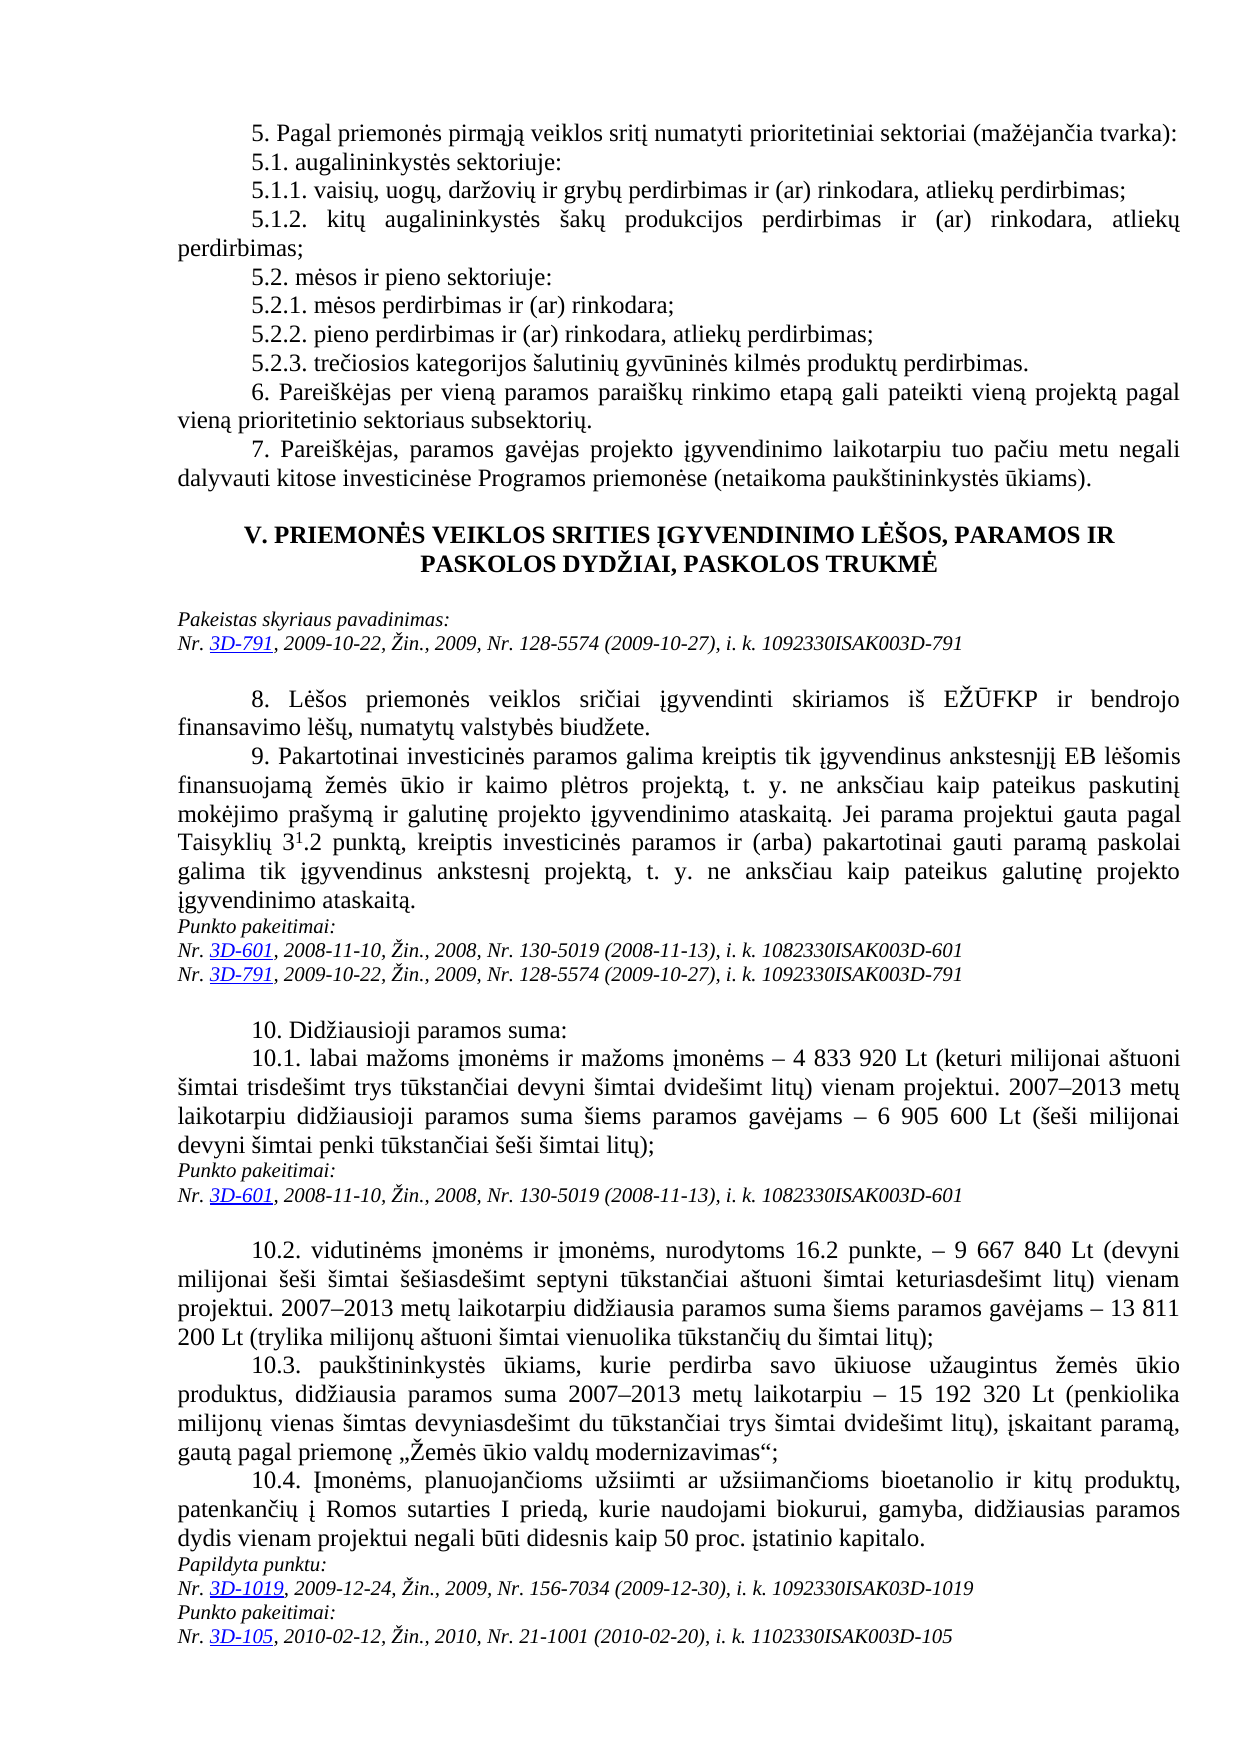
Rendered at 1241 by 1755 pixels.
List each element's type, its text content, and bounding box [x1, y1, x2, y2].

text V. PRIEMONĖS VEIKLOS SRITIES ĮGYVENDINIMO LĖŠOS, PARAMOS IR PASKOLOS DYDŽIAI, PASKOLOS TRUKMĖ [177, 521, 1181, 578]
text 6. Pareiškėjas per vieną paramos paraiškų rinkimo etapą gali pateikti vieną projektą pagal vieną prioritetinio sektoriaus subsektorių. [177, 377, 1181, 434]
text Nr. 3D-1019, 2009-12-24, Žin., 2009, Nr. 156-7034 (2009-12-30), i. k. 1092330ISAK03D-1019 [177, 1576, 1181, 1600]
text 5.2. mėsos ir pieno sektoriuje: [177, 262, 1181, 291]
text 5.1.1. vaisių, uogų, daržovių ir grybų perdirbimas ir (ar) rinkodara, atliekų perdirbimas; [177, 176, 1181, 204]
text Nr. 3D-791, 2009-10-22, Žin., 2009, Nr. 128-5574 (2009-10-27), i. k. 1092330ISAK003D-791 [177, 962, 1181, 986]
text 10.2. vidutinėms įmonėms ir įmonėms, nurodytoms 16.2 punkte, – 9 667 840 Lt (devyni milijonai šeši šimtai šešiasdešimt septyni tūkstančiai aštuoni šimtai keturiasdešimt litų) vienam projektui. 2007–2013 metų laikotarpiu didžiausia paramos suma šiems paramos gavėjams – 13 811 200 Lt (trylika milijonų aštuoni šimtai vienuolika tūkstančių du šimtai litų); [177, 1235, 1181, 1350]
text Pakeistas skyriaus pavadinimas: [177, 607, 1181, 631]
text 5.1. augalininkystės sektoriuje: [177, 147, 1181, 176]
text Nr. 3D-601, 2008-11-10, Žin., 2008, Nr. 130-5019 (2008-11-13), i. k. 1082330ISAK003D-601 [177, 938, 1181, 962]
text 8. Lėšos priemonės veiklos sričiai įgyvendinti skiriamos iš EŽŪFKP ir bendrojo finansavimo lėšų, numatytų valstybės biudžete. [177, 684, 1181, 741]
text 10. Didžiausioji paramos suma: [177, 1015, 1181, 1043]
text Nr. 3D-791, 2009-10-22, Žin., 2009, Nr. 128-5574 (2009-10-27), i. k. 1092330ISAK003D-791 [177, 631, 1181, 655]
text 5.2.3. trečiosios kategorijos šalutinių gyvūninės kilmės produktų perdirbimas. [177, 348, 1181, 377]
text Papildyta punktu: [177, 1552, 1181, 1576]
text 5.1.2. kitų augalininkystės šakų produkcijos perdirbimas ir (ar) rinkodara, atliekų perdirbimas; [177, 204, 1181, 262]
text Nr. 3D-105, 2010-02-12, Žin., 2010, Nr. 21-1001 (2010-02-20), i. k. 1102330ISAK003D-105 [177, 1624, 1181, 1648]
text Punkto pakeitimai: [177, 914, 1181, 938]
text 5.2.1. mėsos perdirbimas ir (ar) rinkodara; [177, 291, 1181, 319]
text 10.3. paukštininkystės ūkiams, kurie perdirba savo ūkiuose užaugintus žemės ūkio produktus, didžiausia paramos suma 2007–2013 metų laikotarpiu – 15 192 320 Lt (penkiolika milijonų vienas šimtas devyniasdešimt du tūkstančiai trys šimtai dvidešimt litų), įskaitant paramą, gautą pagal priemonę „Žemės ūkio valdų modernizavimas“; [177, 1350, 1181, 1465]
text 10.1. labai mažoms įmonėms ir mažoms įmonėms – 4 833 920 Lt (keturi milijonai aštuoni šimtai trisdešimt trys tūkstančiai devyni šimtai dvidešimt litų) vienam projektui. 2007–2013 metų laikotarpiu didžiausioji paramos suma šiems paramos gavėjams – 6 905 600 Lt (šeši milijonai devyni šimtai penki tūkstančiai šeši šimtai litų); [177, 1043, 1181, 1158]
text Punkto pakeitimai: [177, 1600, 1181, 1624]
text 5. Pagal priemonės pirmąją veiklos sritį numatyti prioritetiniai sektoriai (mažėjančia tvarka): [177, 118, 1181, 147]
text Nr. 3D-601, 2008-11-10, Žin., 2008, Nr. 130-5019 (2008-11-13), i. k. 1082330ISAK003D-601 [177, 1182, 1181, 1207]
text Punkto pakeitimai: [177, 1158, 1181, 1182]
text 7. Pareiškėjas, paramos gavėjas projekto įgyvendinimo laikotarpiu tuo pačiu metu negali dalyvauti kitose investicinėse Programos priemonėse (netaikoma paukštininkystės ūkiams). [177, 434, 1181, 492]
text 5.2.2. pieno perdirbimas ir (ar) rinkodara, atliekų perdirbimas; [177, 319, 1181, 348]
text 10.4. Įmonėms, planuojančioms užsiimti ar užsiimančioms bioetanolio ir kitų produktų, patenkančių į Romos sutarties I priedą, kurie naudojami biokurui, gamyba, didžiausias paramos dydis vienam projektui negali būti didesnis kaip 50 proc. įstatinio kapitalo. [177, 1465, 1181, 1552]
text 9. Pakartotinai investicinės paramos galima kreiptis tik įgyvendinus ankstesnįjį EB lėšomis finansuojamą žemės ūkio ir kaimo plėtros projektą, t. y. ne anksčiau kaip pateikus paskutinį mokėjimo prašymą ir galutinę projekto įgyvendinimo ataskaitą. Jei parama projektui gauta pagal Taisyklių 31.2 punktą, kreiptis investicinės paramos ir (arba) pakartotinai gauti paramą paskolai galima tik įgyvendinus ankstesnį projektą, t. y. ne anksčiau kaip pateikus galutinę projekto įgyvendinimo ataskaitą. [177, 741, 1181, 914]
